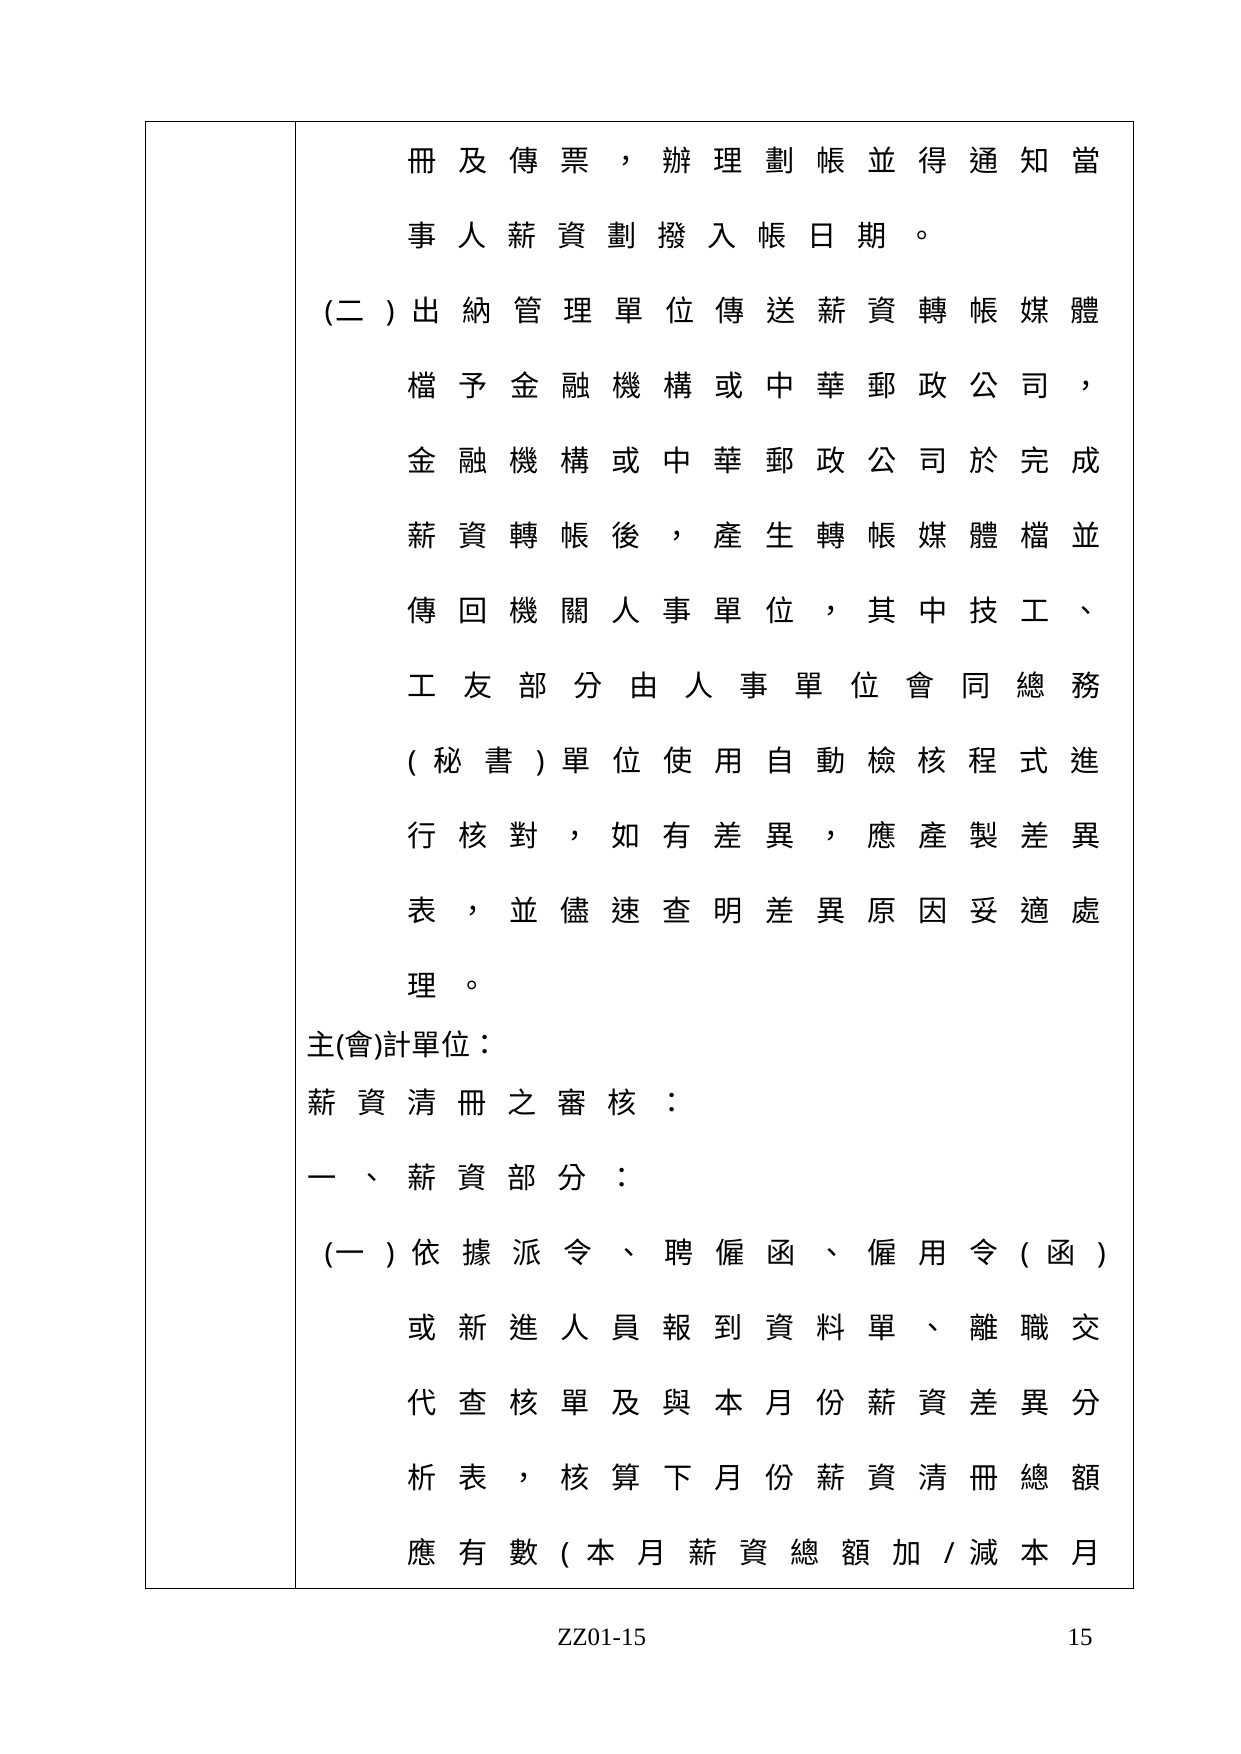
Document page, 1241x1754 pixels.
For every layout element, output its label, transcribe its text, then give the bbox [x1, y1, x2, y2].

table_cell [146, 122, 295, 1588]
table_cell 冊及傳票，辦理劃帳並得通知當事人薪資劃撥入帳日期。 (二)出納管理單位傳送薪資轉帳媒體檔予金融機構或中華郵政公司，金融機構或中華郵政公司於完成薪資轉帳後，產生轉帳媒體檔並傳回機關人事單位，其中技工、工友部分由人事單位會同總務(秘書)單位使用自動檢核程式進行核對，如有差異，應產製差異表，並儘速查明差異原因妥適處理。 主(會)計單位： 薪資清冊之審核： 一、薪資部分： (一)依據派令、聘僱函、僱用令(函)或新進人員報到資料單、離職交代查核單及與本月份薪資差異分析表，核算下月份薪資清冊總額應有數(本月薪資總額加/減本月 [296, 122, 1133, 1588]
